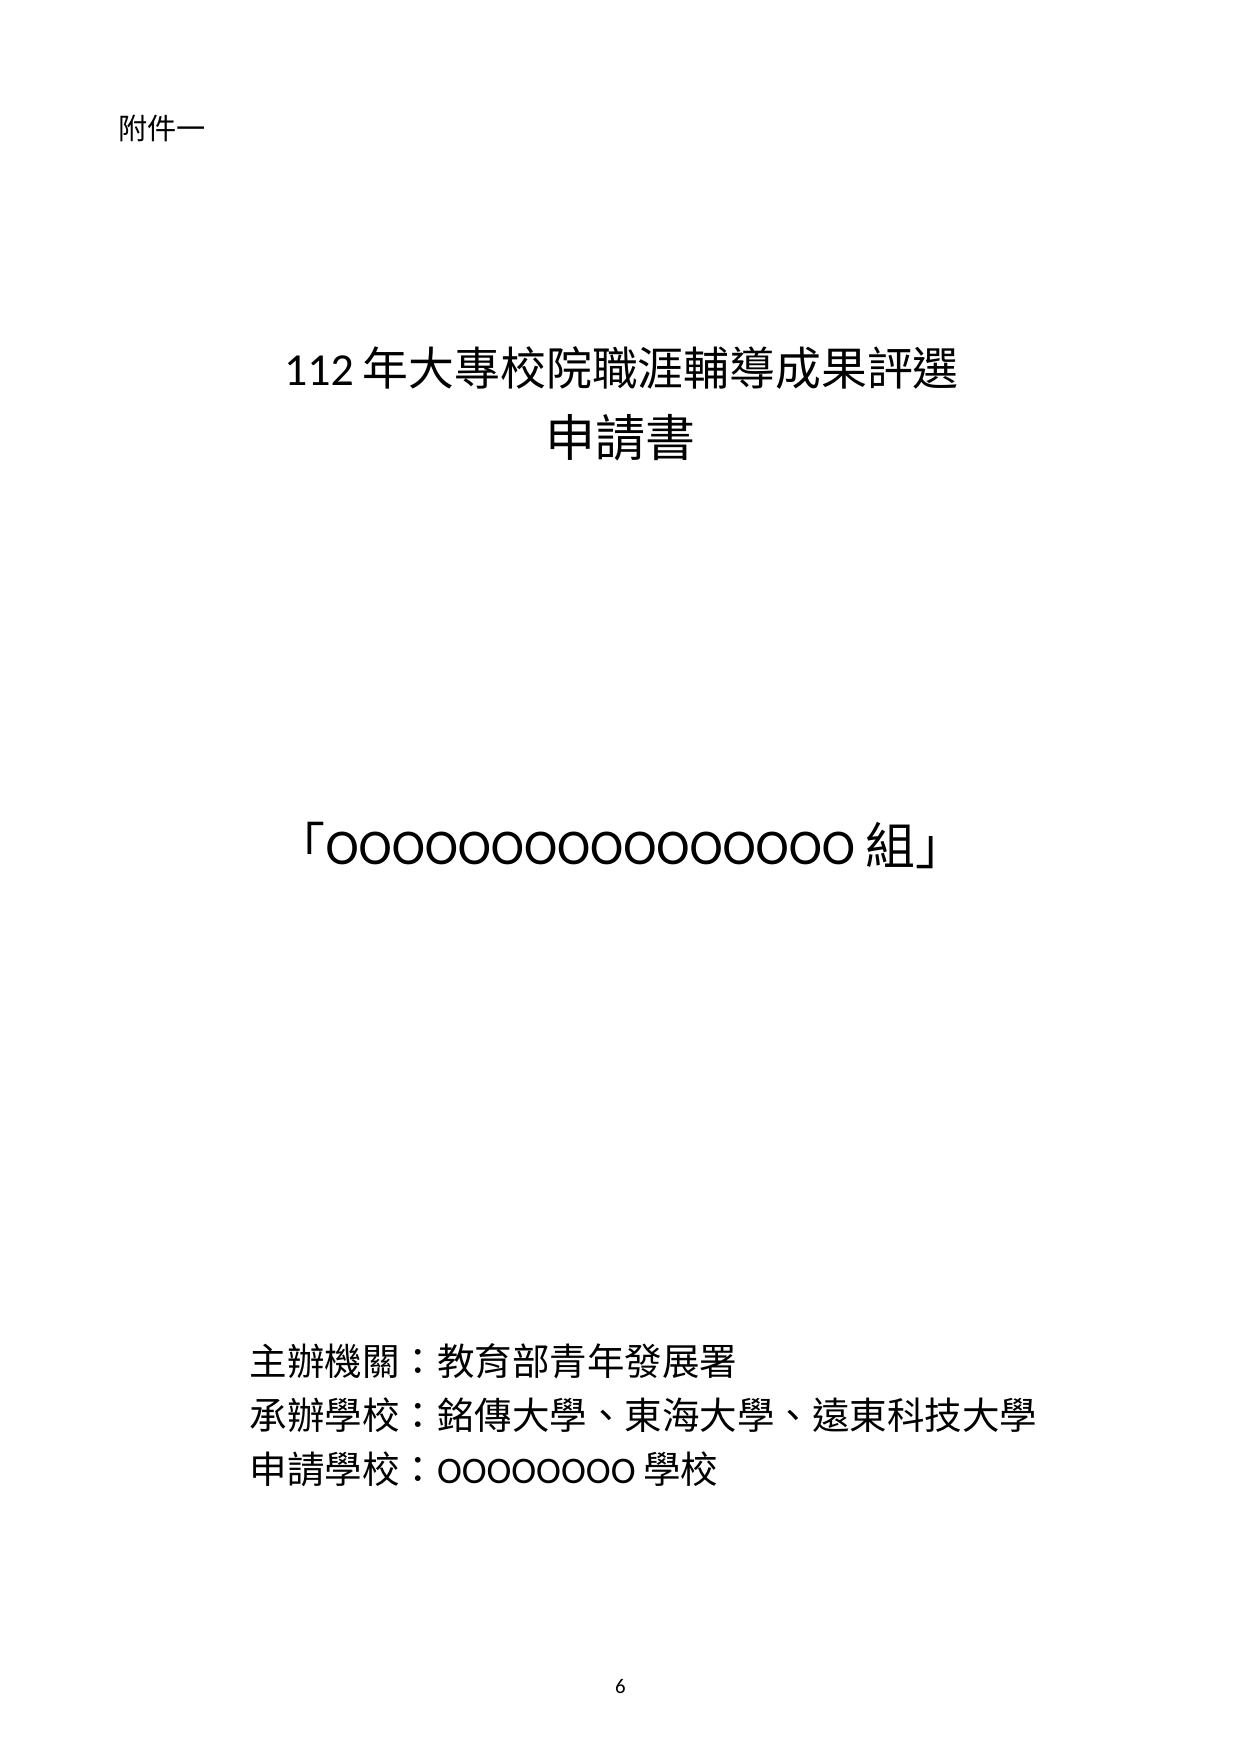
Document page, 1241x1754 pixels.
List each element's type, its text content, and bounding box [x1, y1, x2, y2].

text 申請學校：OOOOOOOO學校 [249, 1440, 1122, 1494]
text 「OOOOOOOOOOOOOOOO組」 [118, 807, 1122, 879]
text 申請書 [118, 399, 1122, 471]
text 附件一 [118, 89, 1122, 164]
text 承辦學校：銘傳大學、東海大學、遠東科技大學 [249, 1386, 1122, 1440]
text 主辦機關：教育部青年發展署 [249, 1332, 1122, 1386]
text 112年大專校院職涯輔導成果評選 [118, 332, 1122, 399]
